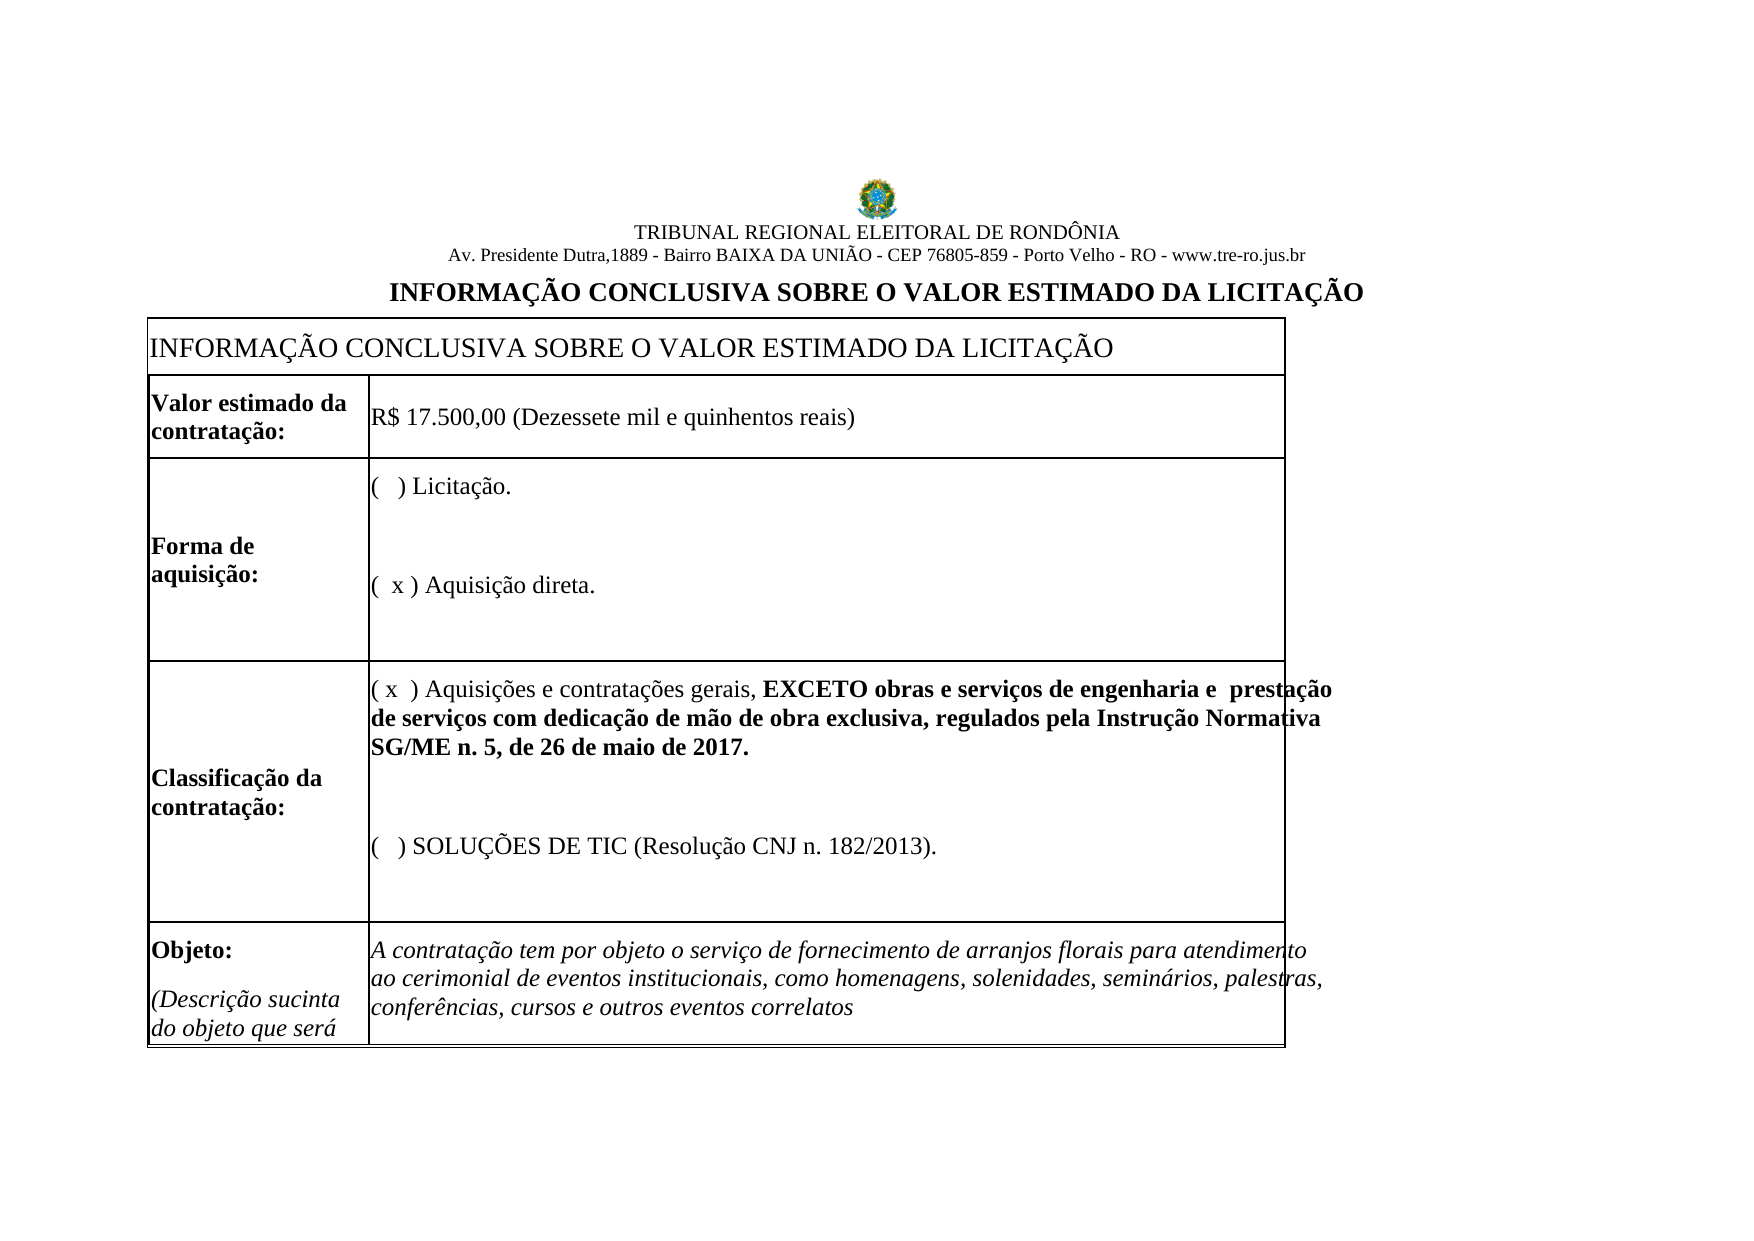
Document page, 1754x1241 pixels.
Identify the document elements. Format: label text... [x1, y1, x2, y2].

table_cell Objeto: (Descrição sucinta do objeto que será [150, 923, 368, 1043]
table_header INFORMAÇÃO CONCLUSIVA SOBRE O VALOR ESTIMADO DA LICITAÇÃO [148, 319, 1284, 374]
table_cell ( ) Licitação. ( x ) Aquisição direta. [370, 459, 1284, 660]
text INFORMAÇÃO CONCLUSIVA SOBRE O VALOR ESTIMADO DA LICITAÇÃO [148, 276, 1606, 307]
table_cell ( x ) Aquisições e contratações gerais, EXCETO obras e serviços de engenharia e prestação de serviços com dedicação de mão de obra exclusiva, regulados pela Instrução Normativa SG/ME n. 5, de 26 de maio de 2017. ( ) SOLUÇÕES DE TIC (Resolução CNJ n. 182/2013). [370, 662, 1284, 921]
text TRIBUNAL REGIONAL ELEITORAL DE RONDÔNIA [148, 220, 1606, 244]
text Av. Presidente Dutra,1889 - Bairro BAIXA DA UNIÃO - CEP 76805-859 - Porto Velho - RO - www.tre-ro.jus.br [148, 244, 1606, 265]
table_header Valor estimado da contratação: [150, 376, 368, 457]
table_cell Forma de aquisição: [150, 459, 368, 660]
table_cell Classificação da contratação: [150, 662, 368, 921]
table_cell A contratação tem por objeto o serviço de fornecimento de arranjos florais para atendimento ao cerimonial de eventos institucionais, como homenagens, solenidades, seminários, palestras, conferências, cursos e outros eventos correlatos [370, 923, 1284, 1043]
table_header R$ 17.500,00 (Dezessete mil e quinhentos reais) [370, 376, 1284, 457]
